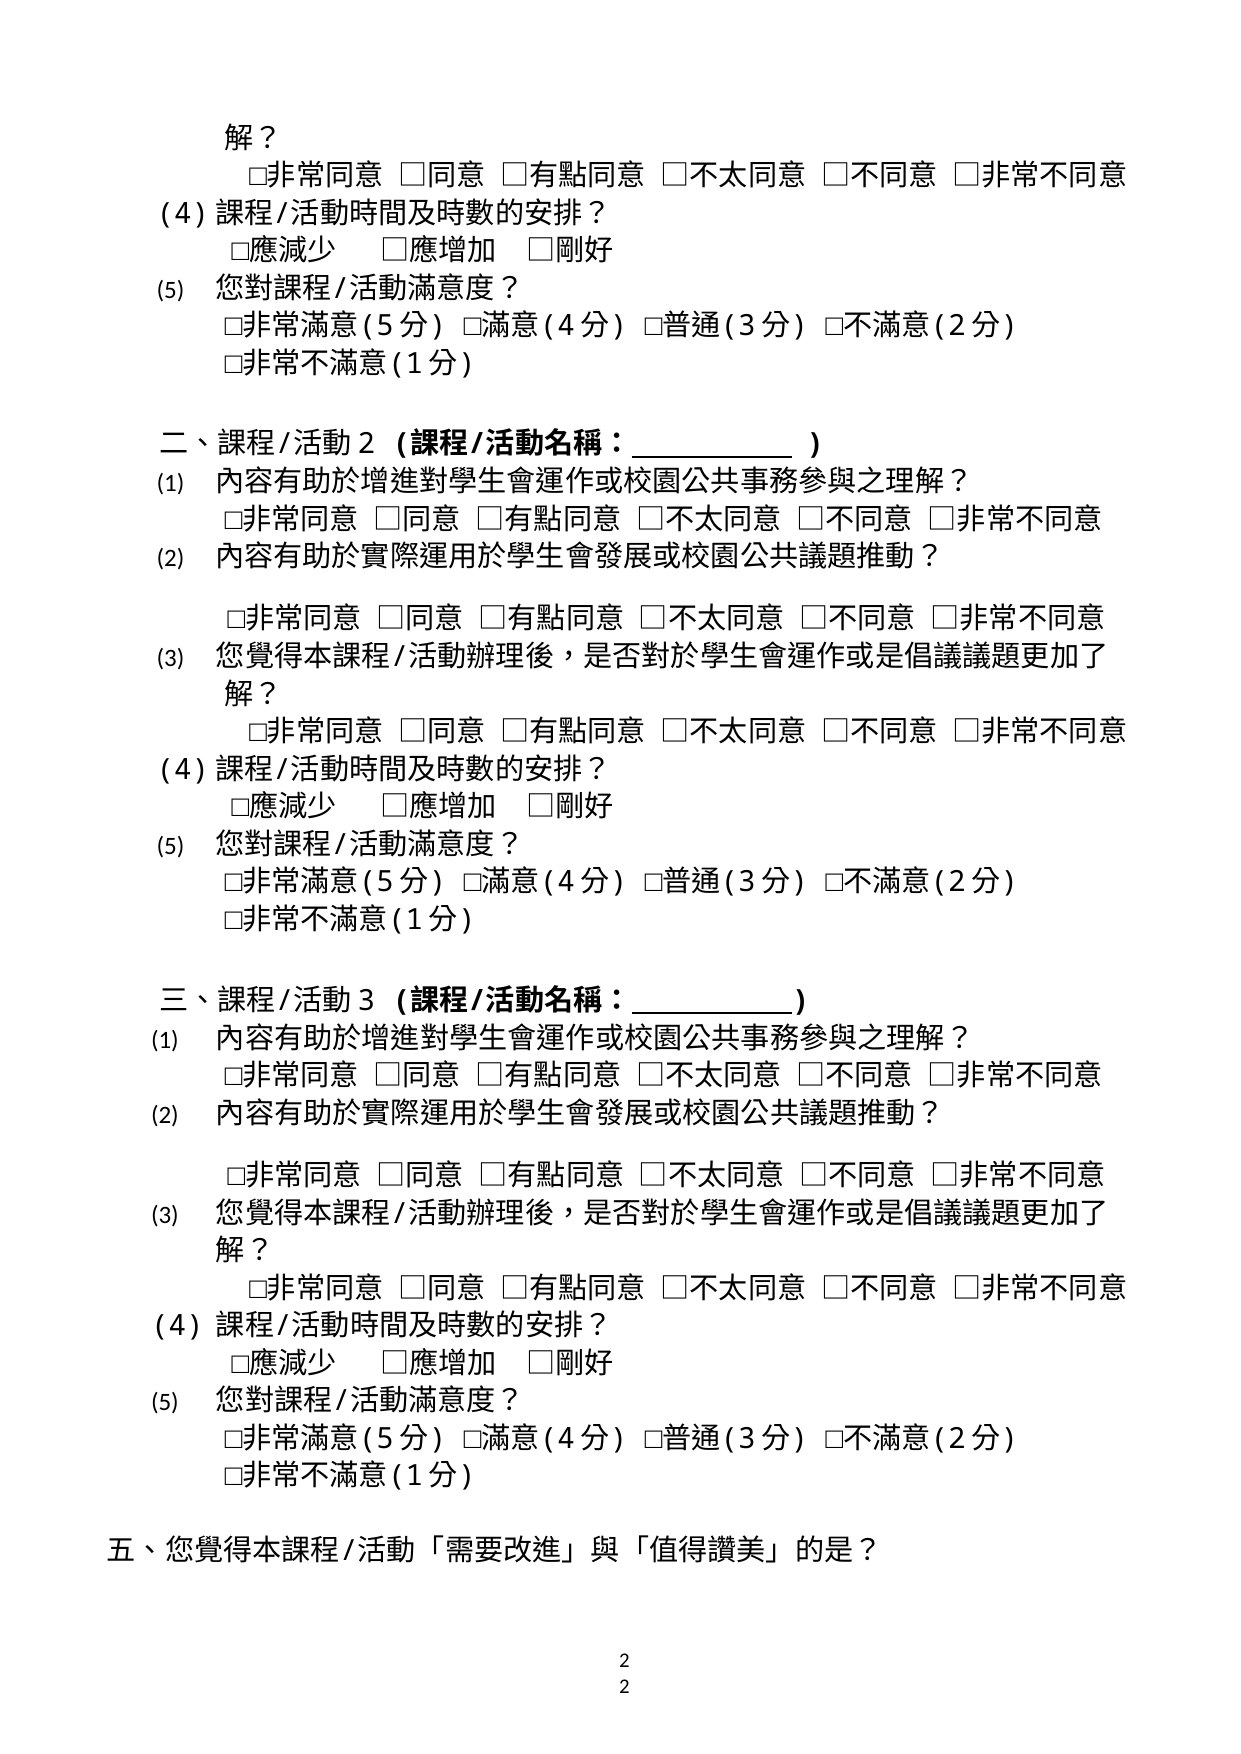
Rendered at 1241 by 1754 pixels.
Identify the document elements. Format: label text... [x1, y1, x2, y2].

text □非常同意 □同意 □有點同意 □不太同意 □不同意 □非常不同意 [224, 1056, 1134, 1093]
text □應減少 □應增加 □剛好 [231, 231, 1134, 268]
list 課程/活動時間及時數的安排？ [151, 1306, 1134, 1343]
list 內容有助於實際運用於學生會發展或校園公共議題推動？ [156, 537, 1134, 574]
list 您覺得本課程/活動辦理後，是否對於學生會運作或是倡議議題更加了解？ [156, 637, 1134, 712]
list 您對課程/活動滿意度？ [156, 268, 1134, 306]
list 內容有助於增進對學生會運作或校園公共事務參與之理解？ [151, 1018, 1134, 1056]
text □非常同意 □同意 □有點同意 □不太同意 □不同意 □非常不同意 [92, 712, 1134, 749]
text 二、課程/活動2 (課程/活動名稱： ) [106, 399, 1134, 462]
text □非常滿意(5分) □滿意(4分) □普通(3分) □不滿意(2分) [106, 306, 1134, 343]
list 您覺得本課程/活動辦理後，是否對於學生會運作或是倡議議題更加了解？ [156, 118, 1134, 156]
text □非常不滿意(1分) [106, 1456, 1134, 1493]
text □非常同意 □同意 □有點同意 □不太同意 □不同意 □非常不同意 [210, 574, 1134, 637]
list 內容有助於增進對學生會運作或校園公共事務參與之理解？ [156, 462, 1134, 499]
text □非常同意 □同意 □有點同意 □不太同意 □不同意 □非常不同意 [92, 156, 1134, 193]
text □非常不滿意(1分) [106, 899, 1134, 937]
text 五、您覺得本課程/活動「需要改進」與「值得讚美」的是？ [106, 1531, 1134, 1568]
list 課程/活動時間及時數的安排？ [156, 749, 1134, 787]
text □非常不滿意(1分) [106, 343, 1134, 381]
text □非常同意 □同意 □有點同意 □不太同意 □不同意 □非常不同意 [224, 499, 1134, 537]
text 三、課程/活動3 (課程/活動名稱： ) [106, 956, 1134, 1018]
list 內容有助於實際運用於學生會發展或校園公共議題推動？ [151, 1093, 1134, 1131]
list 您覺得本課程/活動辦理後，是否對於學生會運作或是倡議議題更加了解？ [151, 1193, 1134, 1268]
text □非常滿意(5分) □滿意(4分) □普通(3分) □不滿意(2分) [106, 1418, 1134, 1456]
list 您對課程/活動滿意度？ [151, 1381, 1134, 1418]
list 課程/活動時間及時數的安排？ [156, 193, 1134, 231]
text □非常同意 □同意 □有點同意 □不太同意 □不同意 □非常不同意 [210, 1131, 1134, 1193]
text □應減少 □應增加 □剛好 [231, 787, 1134, 824]
text □應減少 □應增加 □剛好 [231, 1343, 1134, 1381]
text □非常滿意(5分) □滿意(4分) □普通(3分) □不滿意(2分) [106, 862, 1134, 899]
list 您對課程/活動滿意度？ [156, 824, 1134, 862]
text □非常同意 □同意 □有點同意 □不太同意 □不同意 □非常不同意 [92, 1268, 1134, 1306]
